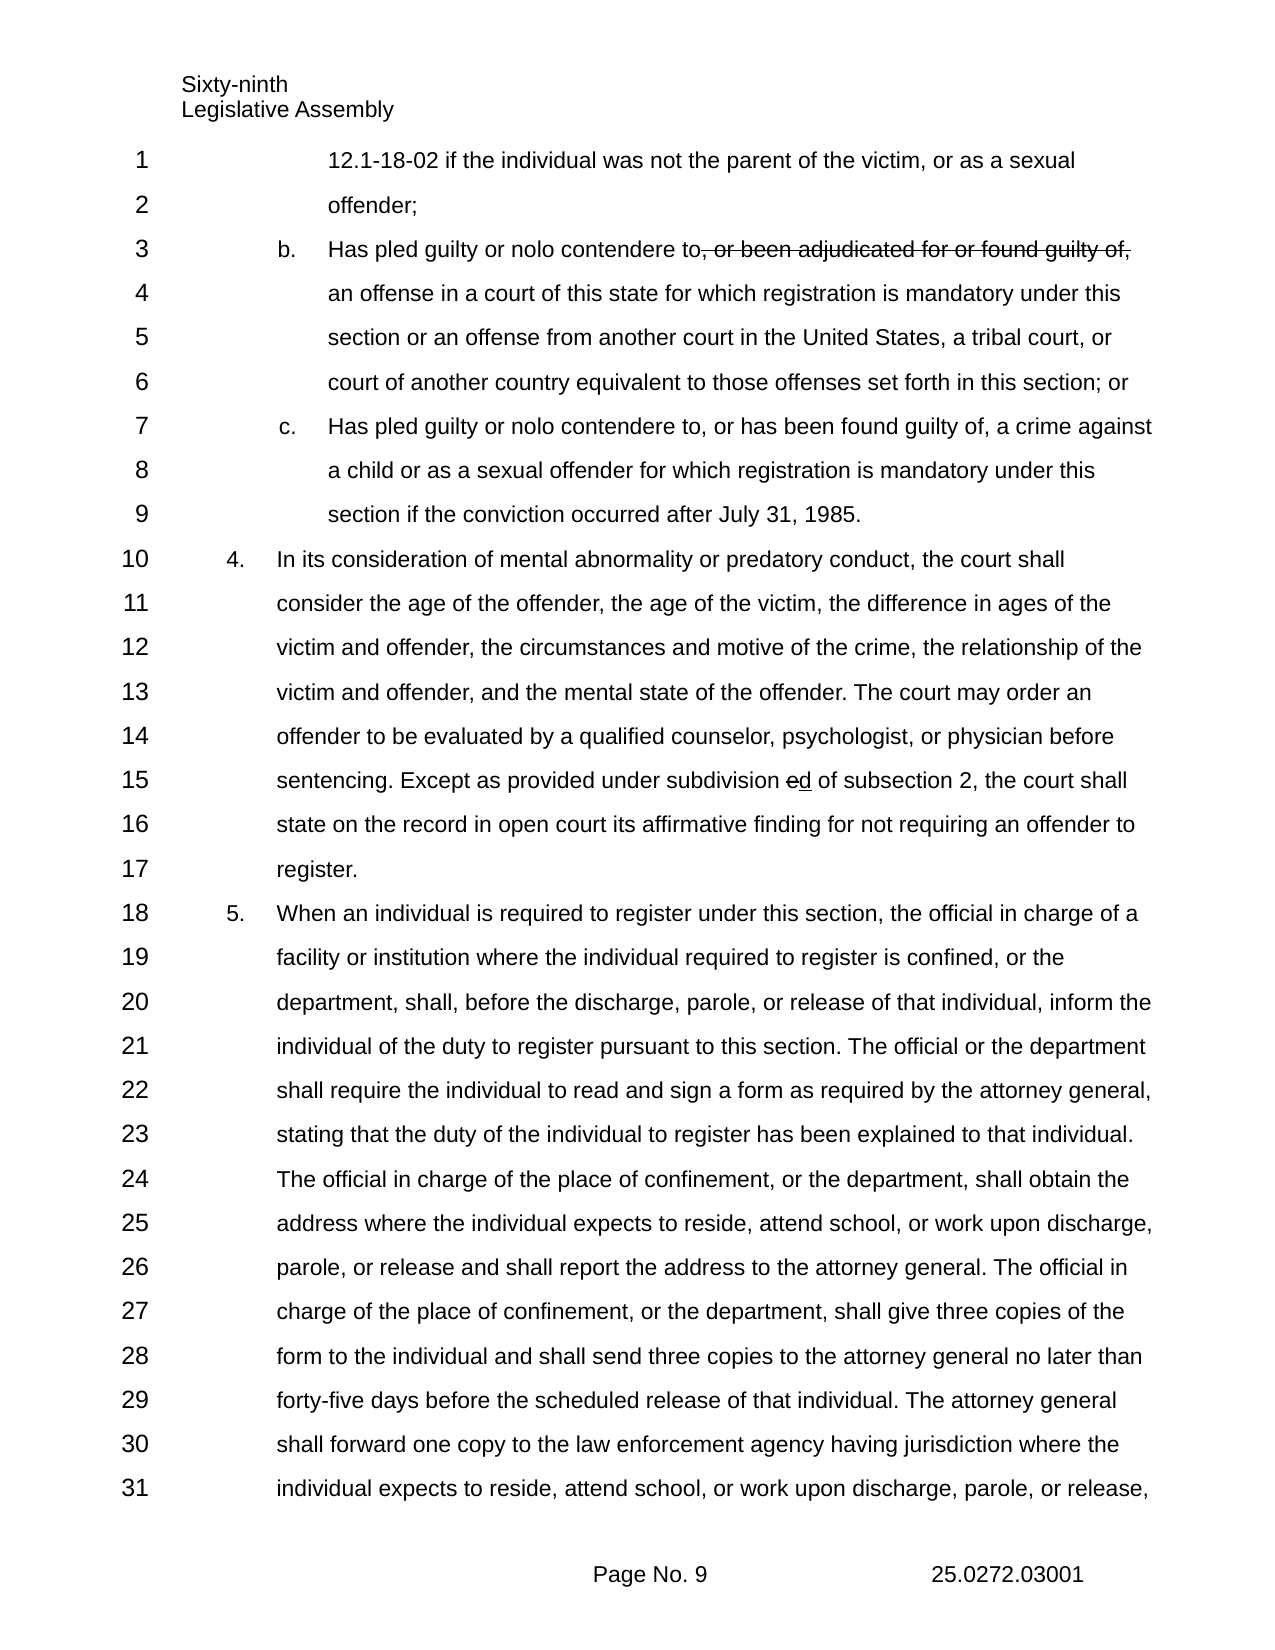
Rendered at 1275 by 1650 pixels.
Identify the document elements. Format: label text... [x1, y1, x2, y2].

text c. Has pled guilty or nolo contendere to, or has been found guilty of, a crime against a child or as a sexual offender for which registration is mandatory under this section if the conviction occurred after July 31, 1985. [181, 399, 1154, 532]
text 12.1‑18‑02 if the individual was not the parent of the victim, or as a sexual offender; [181, 133, 1154, 222]
text 5. When an individual is required to register under this section, the official in charge of a facility or institution where the individual required to register is confined, or the department, shall, before the discharge, parole, or release of that individual, inform the individual of the duty to register pursuant to this section. The official or the department shall require the individual to read and sign a form as required by the attorney general, stating that the duty of the individual to register has been explained to that individual. The official in charge of the place of confinement, or the department, shall obtain the address where the individual expects to reside, attend school, or work upon discharge, parole, or release and shall report the address to the attorney general. The official in charge of the place of confinement, or the department, shall give three copies of the form to the individual and shall send three copies to the attorney general no later than forty‑five days before the scheduled release of that individual. The attorney general shall forward one copy to the law enforcement agency having jurisdiction where the individual expects to reside, attend school, or work upon discharge, parole, or release, [181, 886, 1154, 1506]
text b. Has pled guilty or nolo contendere to, or been adjudicated for or found guilty of, an offense in a court of this state for which registration is mandatory under this section or an offense from another court in the United States, a tribal court, or court of another country equivalent to those offenses set forth in this section; or [181, 222, 1154, 399]
text 4. In its consideration of mental abnormality or predatory conduct, the court shall consider the age of the offender, the age of the victim, the difference in ages of the victim and offender, the circumstances and motive of the crime, the relationship of the victim and offender, and the mental state of the offender. The court may order an offender to be evaluated by a qualified counselor, psychologist, or physician before sentencing. Except as provided under subdivision ed of subsection 2, the court shall state on the record in open court its affirmative finding for not requiring an offender to register. [181, 532, 1154, 886]
